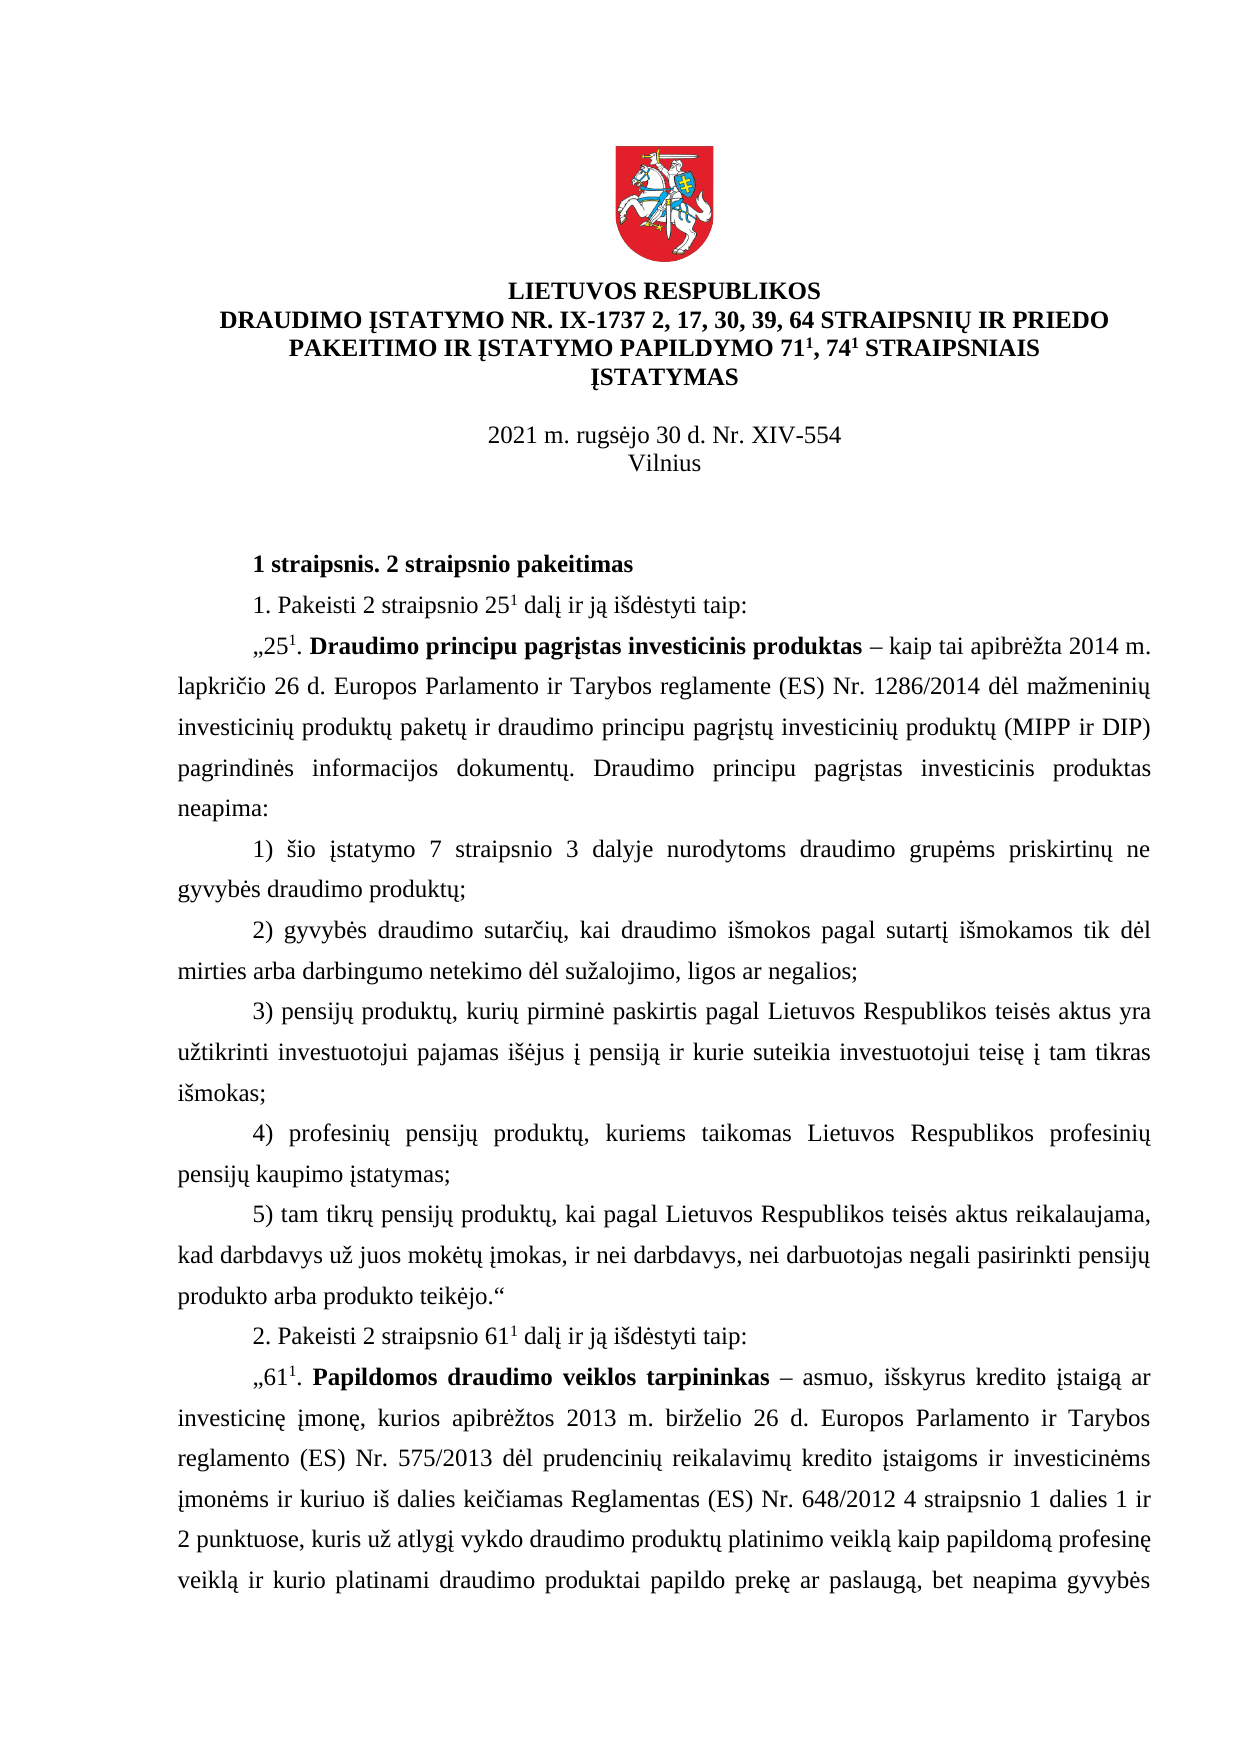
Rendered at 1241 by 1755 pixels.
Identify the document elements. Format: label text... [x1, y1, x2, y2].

text 2021 m. rugsėjo 30 d. Nr. XIV-554 [177, 420, 1152, 448]
text 3) pensijų produktų, kurių pirminė paskirtis pagal Lietuvos Respublikos teisės aktus yra užtikrinti investuotojui pajamas išėjus į pensiją ir kurie suteikia investuotojui teisę į tam tikras išmokas; [177, 984, 1152, 1106]
text 2) gyvybės draudimo sutarčių, kai draudimo išmokos pagal sutartį išmokamos tik dėl mirties arba darbingumo netekimo dėl sužalojimo, ligos ar negalios; [177, 903, 1152, 984]
text 1. Pakeisti 2 straipsnio 251 dalį ir ją išdėstyti taip: [177, 578, 1152, 619]
text 2. Pakeisti 2 straipsnio 611 dalį ir ją išdėstyti taip: [177, 1309, 1152, 1350]
text 1) šio įstatymo 7 straipsnio 3 dalyje nurodytoms draudimo grupėms priskirtinų ne gyvybės draudimo produktų; [177, 822, 1152, 903]
text Vilnius [177, 448, 1152, 477]
text ĮSTATYMAS [177, 362, 1152, 391]
text LIETUVOS RESPUBLIKOS [177, 276, 1152, 305]
text DRAUDIMO ĮSTATYMO NR. IX-1737 2, 17, 30, 39, 64 STRAIPSNIŲ IR PRIEDO PAKEITIMO IR ĮSTATYMO PAPILDYMO 711, 741 STRAIPSNIAIS [177, 305, 1152, 362]
text „251. Draudimo principu pagrįstas investicinis produktas – kaip tai apibrėžta 2014 m. lapkričio 26 d. Europos Parlamento ir Tarybos reglamente (ES) Nr. 1286/2014 dėl mažmeninių investicinių produktų paketų ir draudimo principu pagrįstų investicinių produktų (MIPP ir DIP) pagrindinės informacijos dokumentų. Draudimo principu pagrįstas investicinis produktas neapima: [177, 619, 1152, 822]
text 5) tam tikrų pensijų produktų, kai pagal Lietuvos Respublikos teisės aktus reikalaujama, kad darbdavys už juos mokėtų įmokas, ir nei darbdavys, nei darbuotojas negali pasirinkti pensijų produkto arba produkto teikėjo.“ [177, 1188, 1152, 1309]
text 1 straipsnis. 2 straipsnio pakeitimas [177, 538, 1152, 578]
text „611. Papildomos draudimo veiklos tarpininkas – asmuo, išskyrus kredito įstaigą ar investicinę įmonę, kurios apibrėžtos 2013 m. birželio 26 d. Europos Parlamento ir Tarybos reglamento (ES) Nr. 575/2013 dėl prudencinių reikalavimų kredito įstaigoms ir investicinėms įmonėms ir kuriuo iš dalies keičiamas Reglamentas (ES) Nr. 648/2012 4 straipsnio 1 dalies 1 ir 2 punktuose, kuris už atlygį vykdo draudimo produktų platinimo veiklą kaip papildomą profesinę veiklą ir kurio platinami draudimo produktai papildo prekę ar paslaugą, bet neapima gyvybės [177, 1350, 1152, 1594]
text 4) profesinių pensijų produktų, kuriems taikomas Lietuvos Respublikos profesinių pensijų kaupimo įstatymas; [177, 1106, 1152, 1188]
